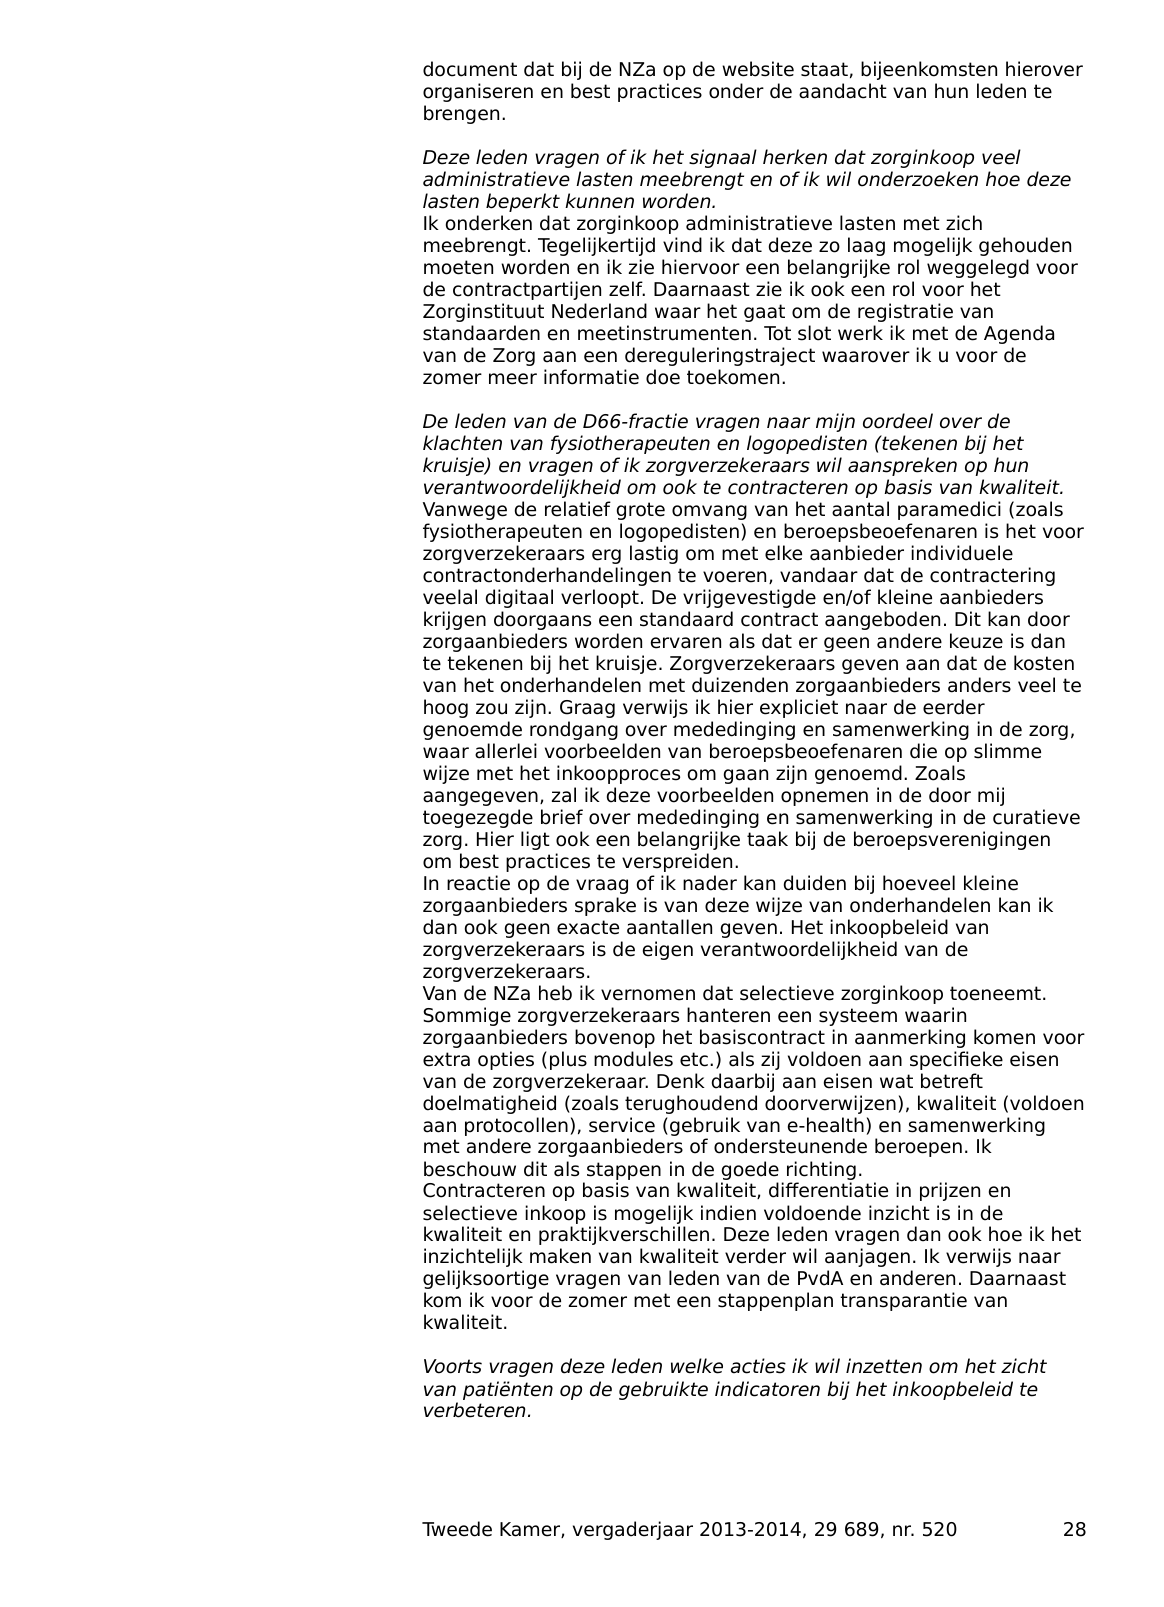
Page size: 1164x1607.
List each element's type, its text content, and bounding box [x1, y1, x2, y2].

text Ik onderken dat zorginkoop administratieve lasten met zich meebrengt. Tegelijkertijd vind ik dat deze zo laag mogelijk gehouden moeten worden en ik zie hiervoor een belangrijke rol weggelegd voor de contractpartijen zelf. Daarnaast zie ik ook een rol voor het Zorginstituut Nederland waar het gaat om de registratie van standaarden en meetinstrumenten. Tot slot werk ik met de Agenda van de Zorg aan een dereguleringstraject waarover ik u voor de zomer meer informatie doe toekomen. [422, 213, 1087, 389]
text Contracteren op basis van kwaliteit, differentiatie in prijzen en selectieve inkoop is mogelijk indien voldoende inzicht is in de kwaliteit en praktijkverschillen. Deze leden vragen dan ook hoe ik het inzichtelijk maken van kwaliteit verder wil aanjagen. Ik verwijs naar gelijksoortige vragen van leden van de PvdA en anderen. Daarnaast kom ik voor de zomer met een stappenplan transparantie van kwaliteit. [422, 1180, 1087, 1334]
text Voorts vragen deze leden welke acties ik wil inzetten om het zicht van patiënten op de gebruikte indicatoren bij het inkoopbeleid te verbeteren. [422, 1356, 1087, 1422]
text Van de NZa heb ik vernomen dat selectieve zorginkoop toeneemt. Sommige zorgverzekeraars hanteren een systeem waarin zorgaanbieders bovenop het basiscontract in aanmerking komen voor extra opties (plus modules etc.) als zij voldoen aan specifieke eisen van de zorgverzekeraar. Denk daarbij aan eisen wat betreft doelmatigheid (zoals terughoudend doorverwijzen), kwaliteit (voldoen aan protocollen), service (gebruik van e-health) en samenwerking met andere zorgaanbieders of ondersteunende beroepen. Ik beschouw dit als stappen in de goede richting. [422, 983, 1087, 1180]
text Vanwege de relatief grote omvang van het aantal paramedici (zoals fysiotherapeuten en logopedisten) en beroepsbeoefenaren is het voor zorgverzekeraars erg lastig om met elke aanbieder individuele contractonderhandelingen te voeren, vandaar dat de contractering veelal digitaal verloopt. De vrijgevestigde en/of kleine aanbieders krijgen doorgaans een standaard contract aangeboden. Dit kan door zorgaanbieders worden ervaren als dat er geen andere keuze is dan te tekenen bij het kruisje. Zorgverzekeraars geven aan dat de kosten van het onderhandelen met duizenden zorgaanbieders anders veel te hoog zou zijn. Graag verwijs ik hier expliciet naar de eerder genoemde rondgang over mededinging en samenwerking in de zorg, waar allerlei voorbeelden van beroepsbeoefenaren die op slimme wijze met het inkoopproces om gaan zijn genoemd. Zoals aangegeven, zal ik deze voorbeelden opnemen in de door mij toegezegde brief over mededinging en samenwerking in de curatieve zorg. Hier ligt ook een belangrijke taak bij de beroepsverenigingen om best practices te verspreiden. [422, 499, 1087, 873]
text Deze leden vragen of ik het signaal herken dat zorginkoop veel administratieve lasten meebrengt en of ik wil onderzoeken hoe deze lasten beperkt kunnen worden. [422, 147, 1087, 213]
text document dat bij de NZa op de website staat, bijeenkomsten hierover organiseren en best practices onder de aandacht van hun leden te brengen. [422, 59, 1087, 125]
text In reactie op de vraag of ik nader kan duiden bij hoeveel kleine zorgaanbieders sprake is van deze wijze van onderhandelen kan ik dan ook geen exacte aantallen geven. Het inkoopbeleid van zorgverzekeraars is de eigen verantwoordelijkheid van de zorgverzekeraars. [422, 873, 1087, 983]
text De leden van de D66-fractie vragen naar mijn oordeel over de klachten van fysiotherapeuten en logopedisten (tekenen bij het kruisje) en vragen of ik zorgverzekeraars wil aanspreken op hun verantwoordelijkheid om ook te contracteren op basis van kwaliteit. [422, 411, 1087, 499]
